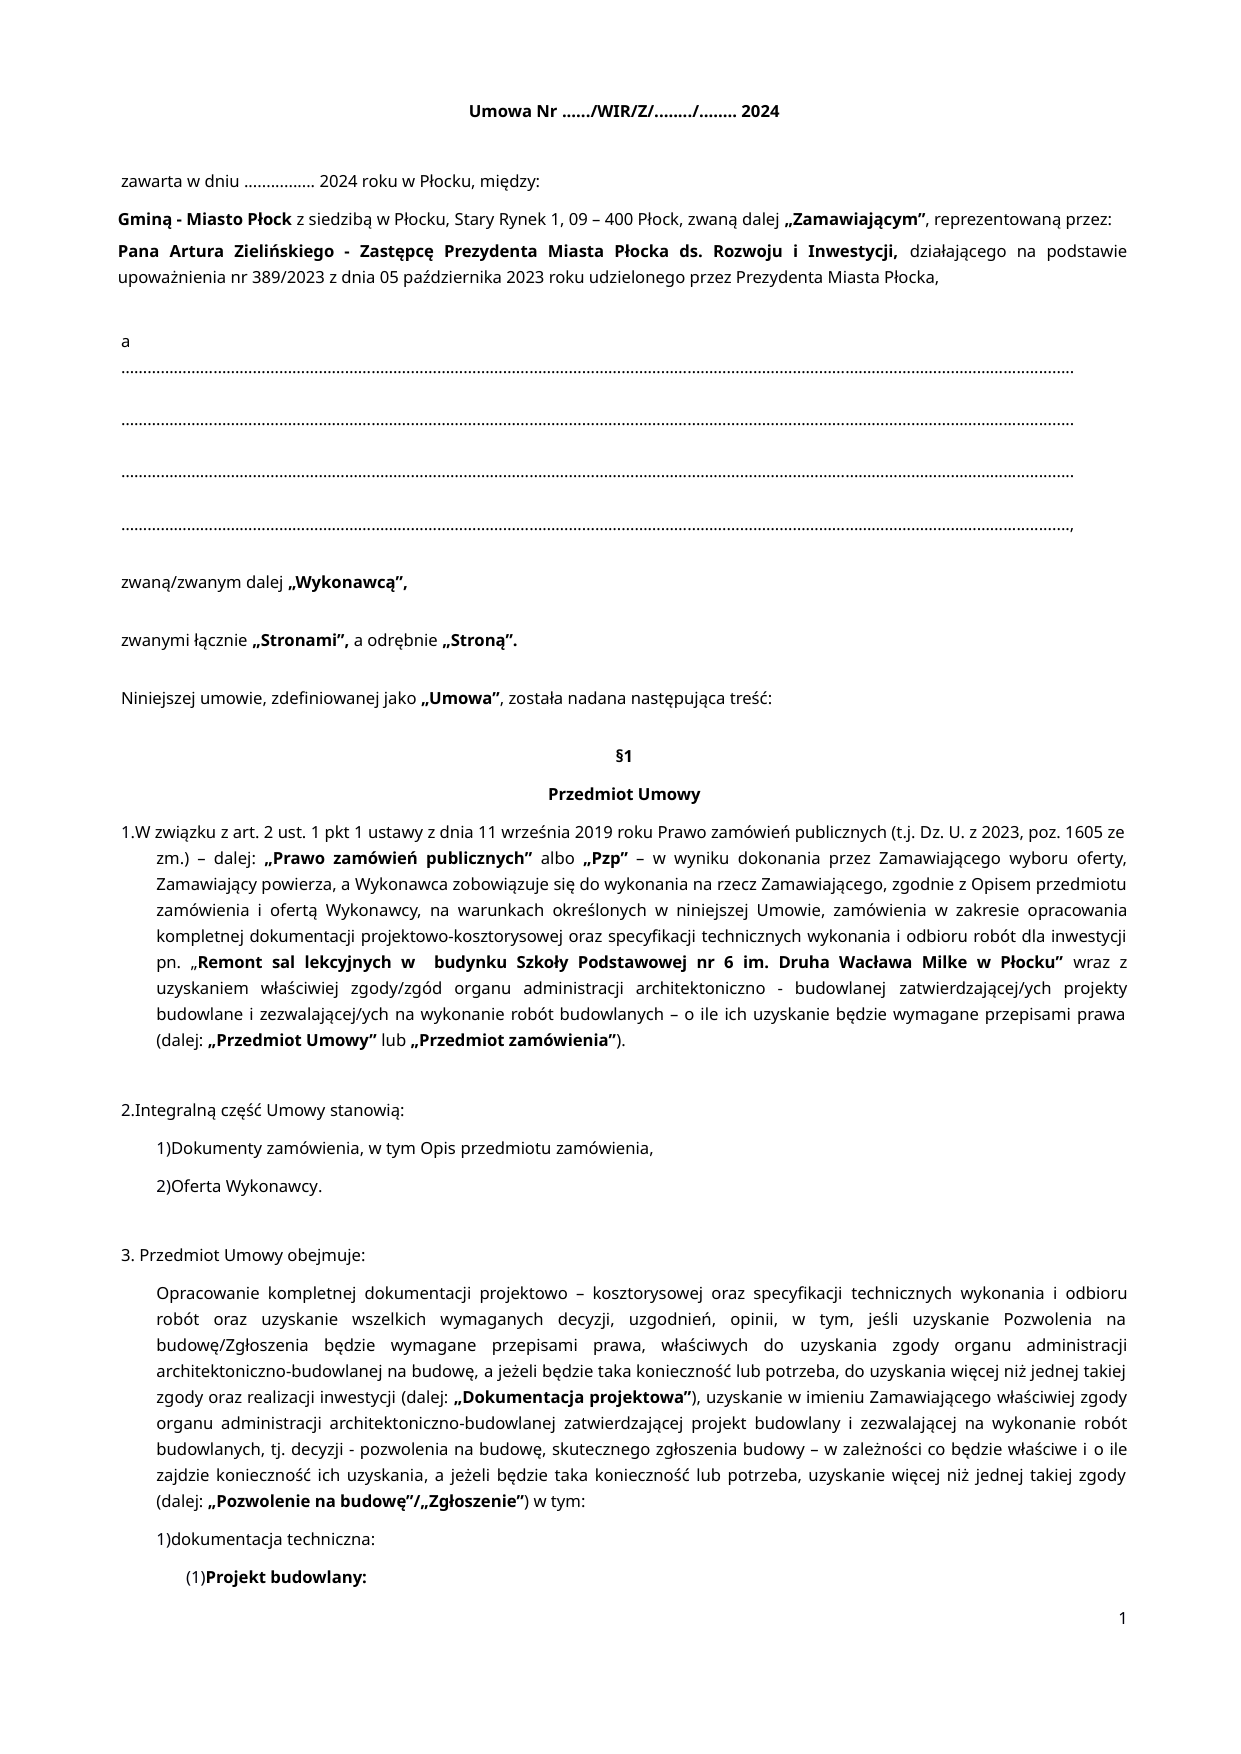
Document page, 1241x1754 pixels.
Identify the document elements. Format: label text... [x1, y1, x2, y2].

text a [121, 330, 1127, 352]
text §1 [121, 745, 1127, 767]
text 3. Przedmiot Umowy obejmuje: [121, 1243, 1127, 1266]
text zawarta w dniu ................ 2024 roku w Płocku, między: [121, 170, 1127, 193]
text Umowa Nr ....../WIR/Z/......../........ 2024 [121, 100, 1127, 122]
list Oferta Wykonawcy. [156, 1174, 1127, 1197]
text Pana Artura Zielińskiego - Zastępcę Prezydenta Miasta Płocka ds. Rozwoju i Inwestycji, działającego na podstawie upoważnienia nr 389/2023 z dnia 05 października 2023 roku udzielonego przez Prezydenta Miasta Płocka, [118, 240, 1127, 288]
list W związku z art. 2 ust. 1 pkt 1 ustawy z dnia 11 września 2019 roku Prawo zamówień publicznych (t.j. Dz. U. z 2023, poz. 1605 ze zm.) – dalej: „Prawo zamówień publicznych” albo „Pzp” – w wyniku dokonania przez Zamawiającego wyboru oferty, Zamawiający powierza, a Wykonawca zobowiązuje się do wykonania na rzecz Zamawiającego, zgodnie z Opisem przedmiotu zamówienia i ofertą Wykonawcy, na warunkach określonych w niniejszej Umowie, zamówienia w zakresie opracowania kompletnej dokumentacji projektowo-kosztorysowej oraz specyfikacji technicznych wykonania i odbioru robót dla inwestycji pn. „Remont sal lekcyjnych w budynku Szkoły Podstawowej nr 6 im. Druha Wacława Milke w Płocku” wraz z uzyskaniem właściwiej zgody/zgód organu administracji architektoniczno - budowlanej zatwierdzającej/ych projekty budowlane i zezwalającej/ych na wykonanie robót budowlanych – o ile ich uzyskanie będzie wymagane przepisami prawa (dalej: „Przedmiot Umowy” lub „Przedmiot zamówienia”). [121, 821, 1127, 1052]
list Integralną część Umowy stanowią: [121, 1098, 1127, 1121]
text …………………………………………………………………………………………………………………………………………………………………………………................ [121, 460, 1127, 483]
list Dokumenty zamówienia, w tym Opis przedmiotu zamówienia, [156, 1136, 1127, 1159]
text …………………………………………………………………………………………………………………………………………………………………………………................ [121, 408, 1127, 431]
text …………………………………………………………………………………………………………………………………………………………………………………..............., [121, 512, 1127, 535]
list dokumentacja techniczna: [156, 1528, 1127, 1550]
text zwaną/zwanym dalej „Wykonawcą”, [121, 570, 1127, 593]
text Gminą - Miasto Płock z siedzibą w Płocku, Stary Rynek 1, 09 – 400 Płock, zwaną dalej „Zamawiającym”, reprezentowaną przez: [118, 208, 1127, 231]
text Przedmiot Umowy [121, 783, 1127, 805]
text zwanymi łącznie „Stronami”, a odrębnie „Stroną”. [121, 628, 1127, 651]
text Opracowanie kompletnej dokumentacji projektowo – kosztorysowej oraz specyfikacji technicznych wykonania i odbioru robót oraz uzyskanie wszelkich wymaganych decyzji, uzgodnień, opinii, w tym, jeśli uzyskanie Pozwolenia na budowę/Zgłoszenia będzie wymagane przepisami prawa, właściwych do uzyskania zgody organu administracji architektoniczno-budowlanej na budowę, a jeżeli będzie taka konieczność lub potrzeba, do uzyskania więcej niż jednej takiej zgody oraz realizacji inwestycji (dalej: „Dokumentacja projektowa”), uzyskanie w imieniu Zamawiającego właściwiej zgody organu administracji architektoniczno-budowlanej zatwierdzającej projekt budowlany i zezwalającej na wykonanie robót budowlanych, tj. decyzji - pozwolenia na budowę, skutecznego zgłoszenia budowy – w zależności co będzie właściwe i o ile zajdzie konieczność ich uzyskania, a jeżeli będzie taka konieczność lub potrzeba, uzyskanie więcej niż jednej takiej zgody (dalej: „Pozwolenie na budowę”/„Zgłoszenie”) w tym: [156, 1281, 1127, 1512]
text …………………………………………………………………………………………………………………………………………………………………………………................ [121, 356, 1127, 378]
text Niniejszej umowie, zdefiniowanej jako „Umowa”, została nadana następująca treść: [121, 687, 1127, 709]
list Projekt budowlany: [186, 1566, 1127, 1588]
